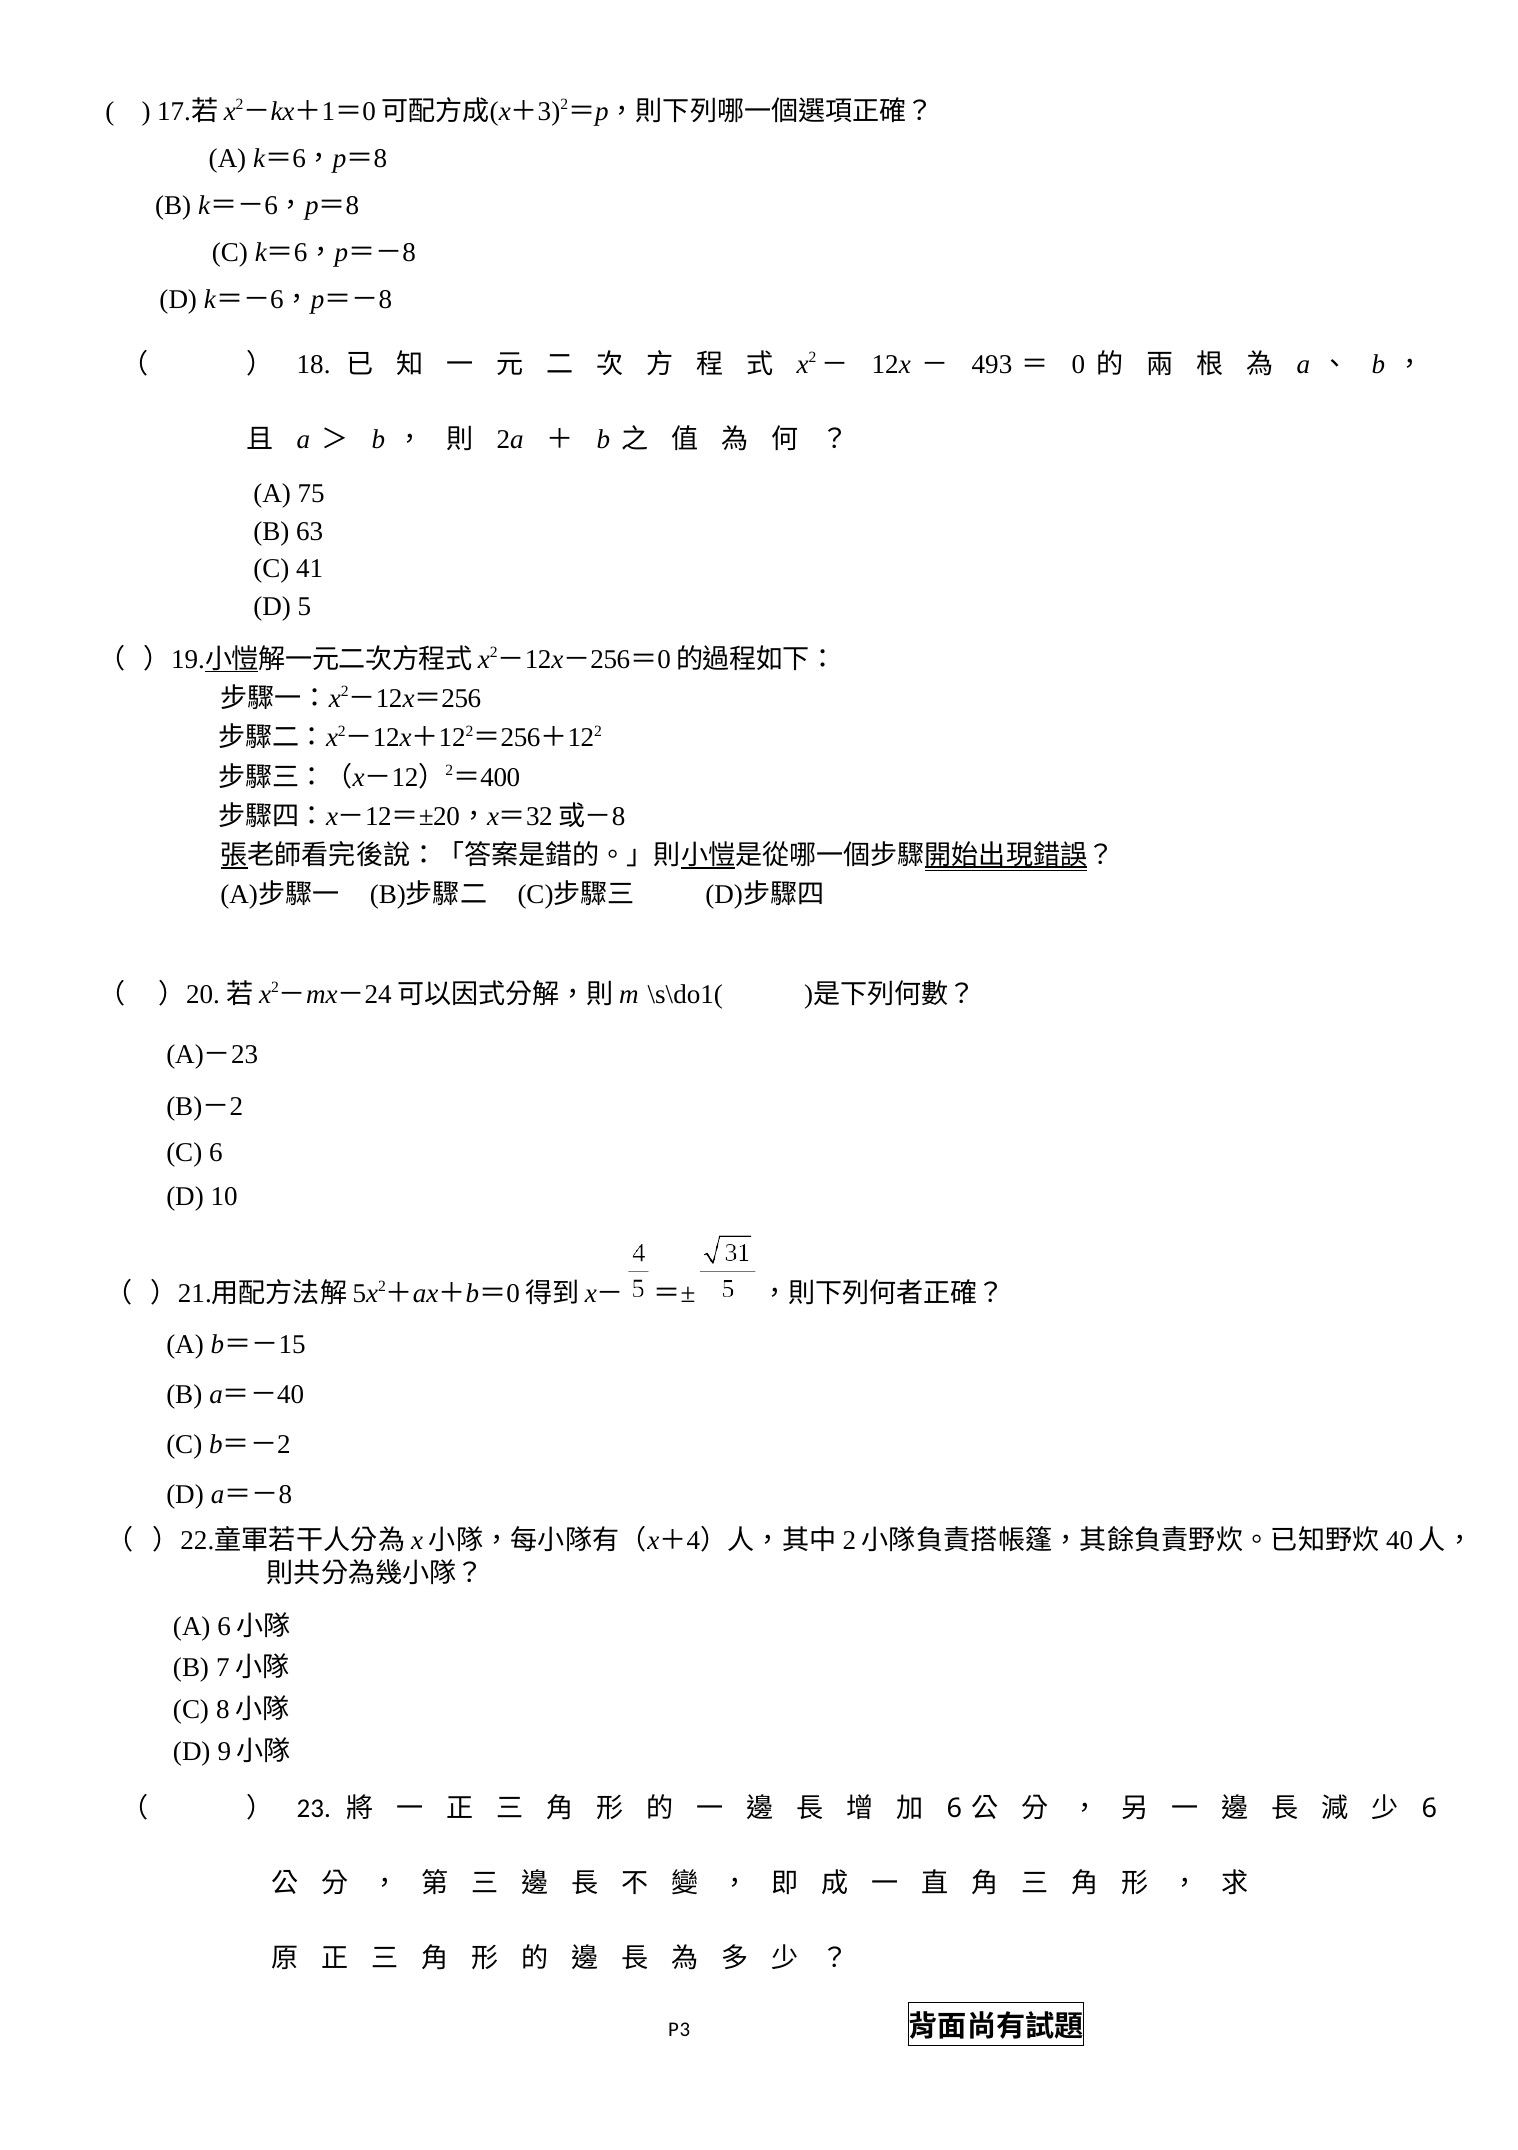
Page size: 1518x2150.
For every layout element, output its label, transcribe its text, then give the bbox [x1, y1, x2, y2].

text (A) b＝－15 [71, 1329, 1446, 1360]
text (D) 5 [194, 587, 1446, 624]
text (B) k＝－6，p＝8 (C) k＝6，p＝－8 [67, 183, 1446, 269]
text (A) 75 [194, 474, 1446, 512]
text ( ) 17.若x2－kx＋1＝0可配方成(x＋3)2＝p，則下列哪一個選項正確？ (A) k＝6，p＝8 [71, 89, 1446, 175]
text (D) 9小隊 [71, 1727, 1446, 1768]
text (B) 7小隊 [71, 1643, 1446, 1685]
text (D) k＝－6，p＝－8 [71, 277, 1446, 317]
text （ ）19.小愷解一元二次方程式x2－12x－256＝0的過程如下： 步驟一：x2－12x＝256 步驟二：x2－12x＋122＝256＋122 步驟三：（x－12）2＝400 步驟四：x－12＝±20，x＝32或－8 張老師看完後說：「答案是錯的。」則小愷是從哪一個步驟開始出現錯誤？ (A)步驟一 (B)步驟二 (C)步驟三 (D)步驟四 [71, 637, 1446, 912]
text (C) b＝－2 [71, 1429, 1446, 1460]
text (D) a＝－8 [71, 1479, 1446, 1510]
text (B) 63 [194, 512, 1446, 549]
text (C) 8小隊 [71, 1685, 1446, 1727]
text (B) a＝－40 [71, 1379, 1446, 1410]
text （ ）18.已知一元二次方程式x2－12x－493＝0的兩根為a、b，且a＞b，則2a＋b之值為何？ [71, 324, 1446, 474]
text （ ）20. 若x2－mx－24可以因式分解，則m \s\do1( )是下列何數？ [71, 972, 1446, 1011]
text (C) 41 [194, 549, 1446, 587]
text （ ）21.用配方法解5x2＋ax＋b＝0得到x－＝±，則下列何者正確？ [71, 1229, 1446, 1310]
text (D) 10 [71, 1179, 1446, 1211]
text (A) 6小隊 [71, 1602, 1446, 1643]
text (A)－23 [71, 1032, 1446, 1072]
text (C) 6 [71, 1136, 1446, 1167]
text （ ）23.將一正三角形的一邊長增加6公分，另一邊長減少6公分，第三邊長不變，即成一直角三角形，求 原正三角形的邊長為多少？ [71, 1768, 1446, 1993]
text （ ）22.童軍若干人分為x小隊，每小隊有（x＋4）人，其中2小隊負責搭帳篷，其餘負責野炊。已知野炊40人，則共分為幾小隊？ [71, 1522, 1446, 1589]
text (B)－2 [71, 1084, 1446, 1123]
